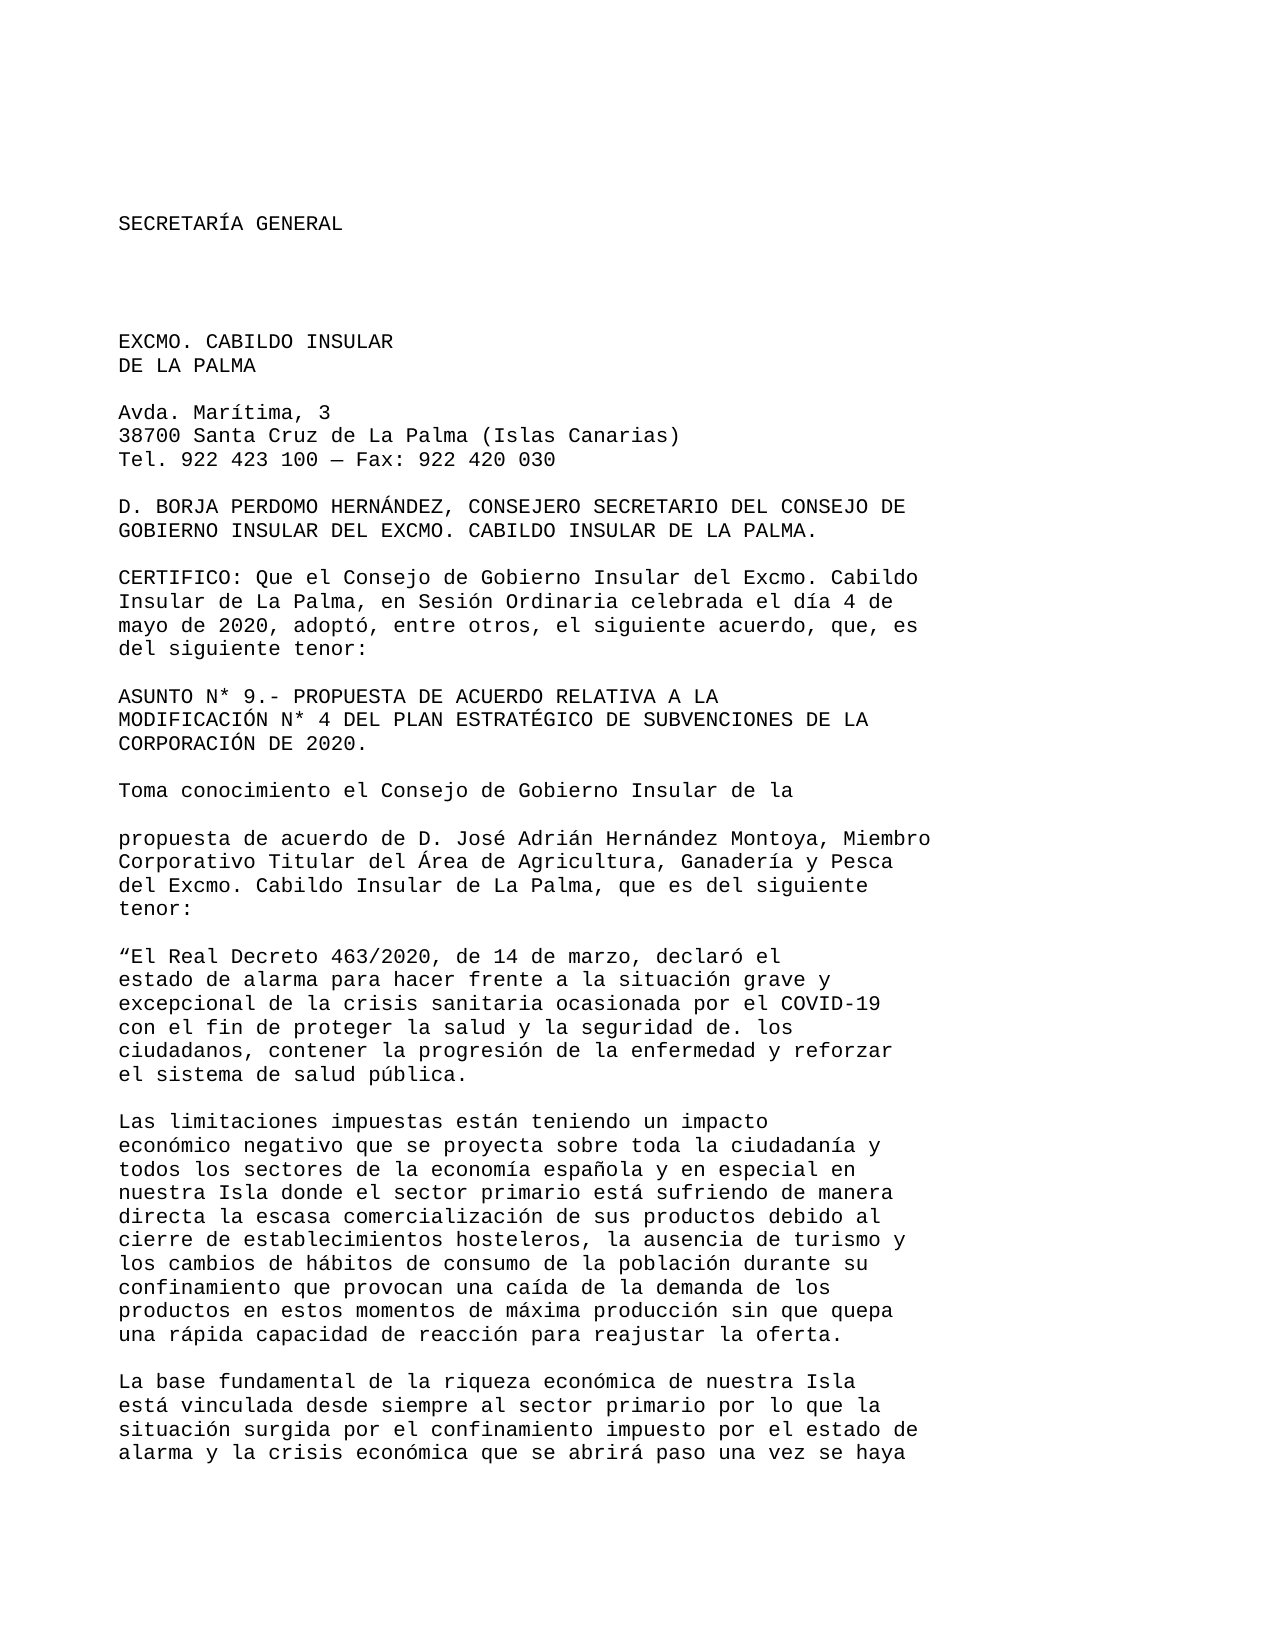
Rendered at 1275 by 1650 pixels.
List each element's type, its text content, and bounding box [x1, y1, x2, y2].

text alarma y la crisis económica que se abrirá paso una vez se haya [118, 1442, 1157, 1466]
text Insular de La Palma, en Sesión Ordinaria celebrada el día 4 de [118, 591, 1157, 615]
text La base fundamental de la riqueza económica de nuestra Isla [118, 1371, 1157, 1395]
text nuestra Isla donde el sector primario está sufriendo de manera [118, 1182, 1157, 1206]
text confinamiento que provocan una caída de la demanda de los [118, 1277, 1157, 1300]
text ASUNTO N* 9.- PROPUESTA DE ACUERDO RELATIVA A LA [118, 686, 1157, 709]
text con el fin de proteger la salud y la seguridad de. los [118, 1017, 1157, 1040]
text los cambios de hábitos de consumo de la población durante su [118, 1253, 1157, 1277]
text del Excmo. Cabildo Insular de La Palma, que es del siguiente [118, 875, 1157, 898]
text CORPORACIÓN DE 2020. [118, 733, 1157, 757]
text estado de alarma para hacer frente a la situación grave y [118, 969, 1157, 993]
text D. BORJA PERDOMO HERNÁNDEZ, CONSEJERO SECRETARIO DEL CONSEJO DE [118, 496, 1157, 520]
text Corporativo Titular del Área de Agricultura, Ganadería y Pesca [118, 851, 1157, 875]
text “El Real Decreto 463/2020, de 14 de marzo, declaró el [118, 946, 1157, 969]
text una rápida capacidad de reacción para reajustar la oferta. [118, 1324, 1157, 1348]
text todos los sectores de la economía española y en especial en [118, 1158, 1157, 1182]
text cierre de establecimientos hosteleros, la ausencia de turismo y [118, 1229, 1157, 1253]
text directa la escasa comercialización de sus productos debido al [118, 1206, 1157, 1229]
text Avda. Marítima, 3 [118, 402, 1157, 426]
text Tel. 922 423 100 — Fax: 922 420 030 [118, 449, 1157, 473]
text CERTIFICO: Que el Consejo de Gobierno Insular del Excmo. Cabildo [118, 567, 1157, 591]
text ciudadanos, contener la progresión de la enfermedad y reforzar [118, 1040, 1157, 1064]
text situación surgida por el confinamiento impuesto por el estado de [118, 1419, 1157, 1442]
text el sistema de salud pública. [118, 1064, 1157, 1088]
text mayo de 2020, adoptó, entre otros, el siguiente acuerdo, que, es [118, 615, 1157, 638]
text del siguiente tenor: [118, 638, 1157, 662]
text Toma conocimiento el Consejo de Gobierno Insular de la [118, 780, 1157, 804]
text Las limitaciones impuestas están teniendo un impacto [118, 1111, 1157, 1135]
text excepcional de la crisis sanitaria ocasionada por el COVID-19 [118, 993, 1157, 1017]
text productos en estos momentos de máxima producción sin que quepa [118, 1300, 1157, 1324]
text 38700 Santa Cruz de La Palma (Islas Canarias) [118, 426, 1157, 449]
text propuesta de acuerdo de D. José Adrián Hernández Montoya, Miembro [118, 827, 1157, 851]
text tenor: [118, 898, 1157, 922]
text DE LA PALMA [118, 354, 1157, 378]
text GOBIERNO INSULAR DEL EXCMO. CABILDO INSULAR DE LA PALMA. [118, 520, 1157, 544]
text económico negativo que se proyecta sobre toda la ciudadanía y [118, 1135, 1157, 1158]
text está vinculada desde siempre al sector primario por lo que la [118, 1395, 1157, 1419]
text SECRETARÍA GENERAL [118, 213, 1157, 236]
text MODIFICACIÓN N* 4 DEL PLAN ESTRATÉGICO DE SUBVENCIONES DE LA [118, 709, 1157, 733]
text EXCMO. CABILDO INSULAR [118, 331, 1157, 354]
